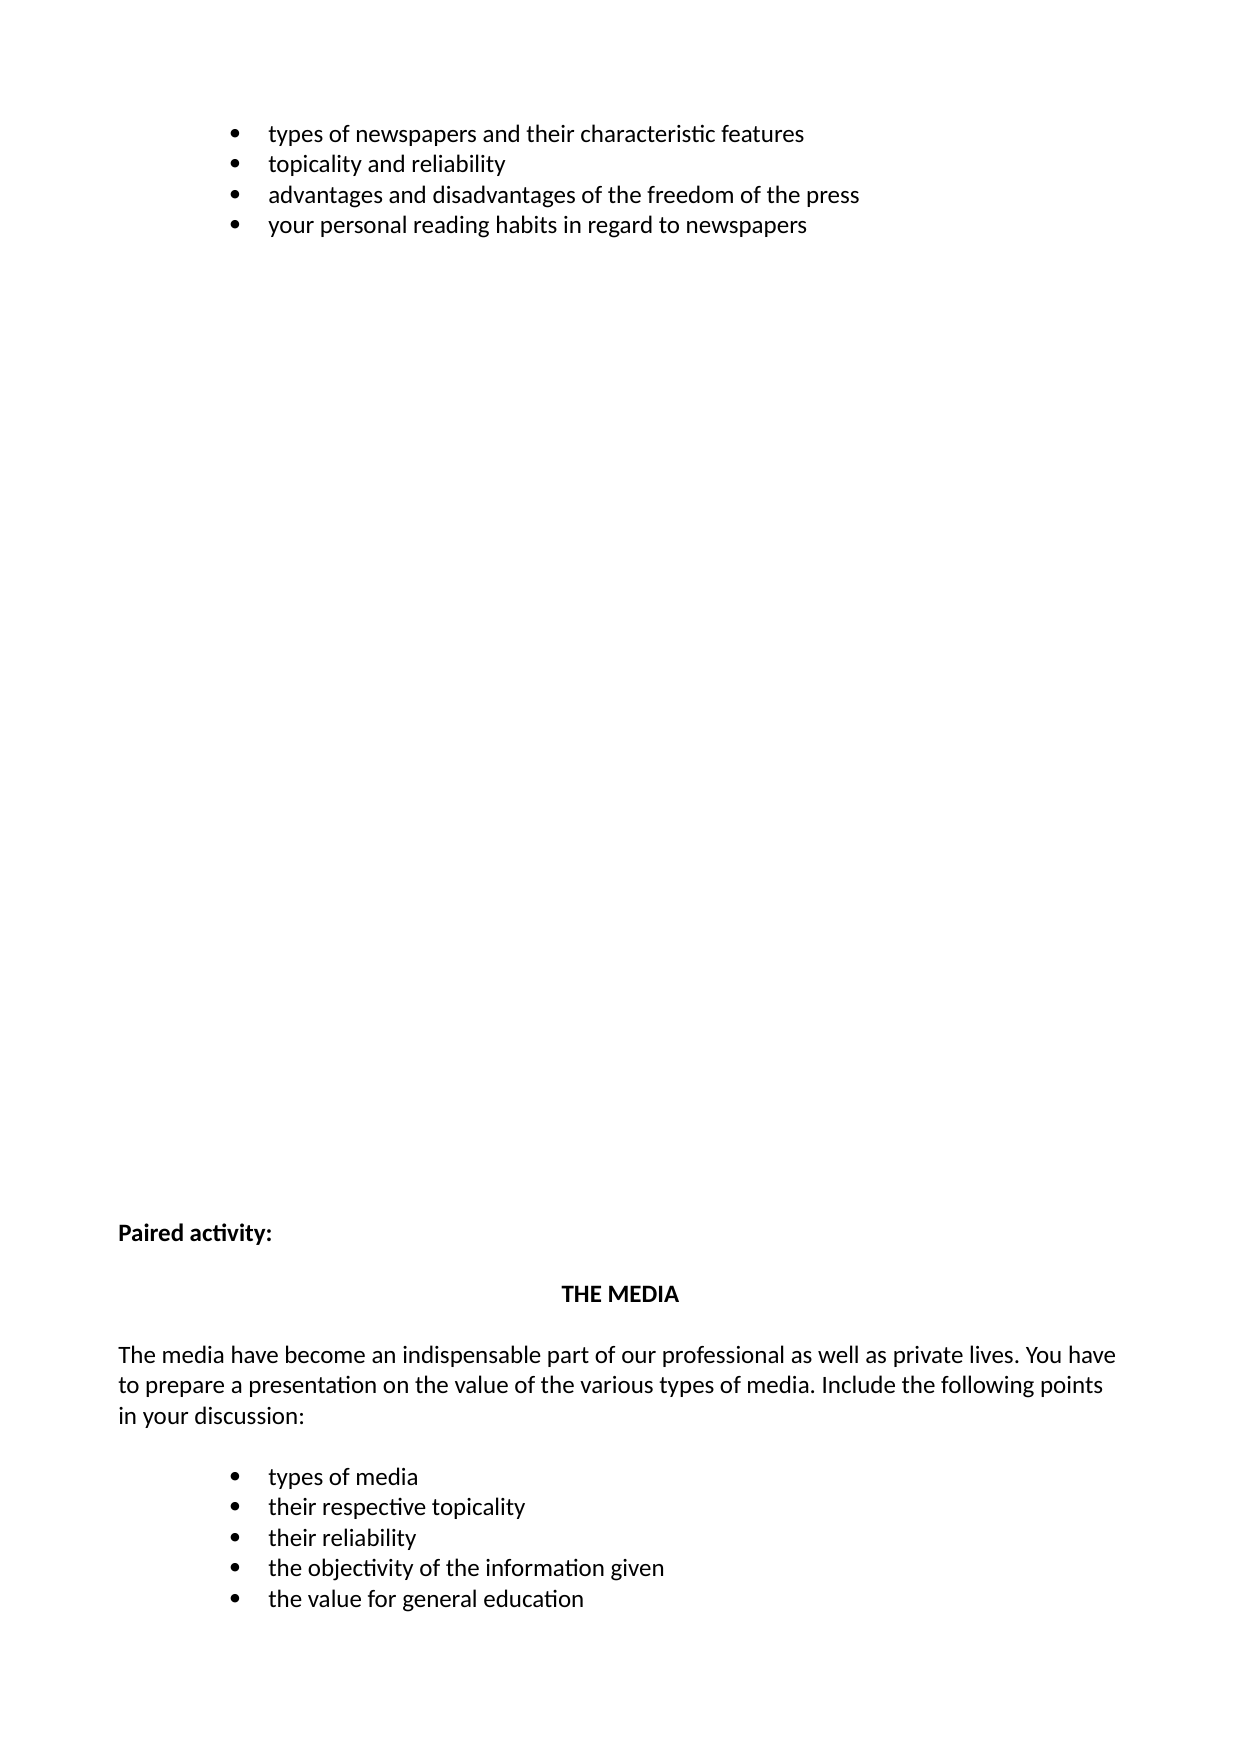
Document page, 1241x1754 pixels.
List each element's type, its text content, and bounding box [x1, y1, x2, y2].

list types of media [231, 1461, 1122, 1492]
list the value for general education [231, 1583, 1122, 1614]
text The media have become an indispensable part of our professional as well as private lives. You have to prepare a presentation on the value of the various types of media. Include the following points in your discussion: [118, 1339, 1122, 1431]
list their reliability [231, 1522, 1122, 1553]
list your personal reading habits in regard to newspapers [231, 210, 1122, 240]
list topicality and reliability [231, 149, 1122, 179]
list their respective topicality [231, 1492, 1122, 1522]
list types of newspapers and their characteristic features [231, 118, 1122, 149]
list the objectivity of the information given [231, 1553, 1122, 1583]
list advantages and disadvantages of the freedom of the press [231, 179, 1122, 210]
text Paired activity: [118, 1217, 1122, 1247]
text THE MEDIA [118, 1278, 1122, 1308]
